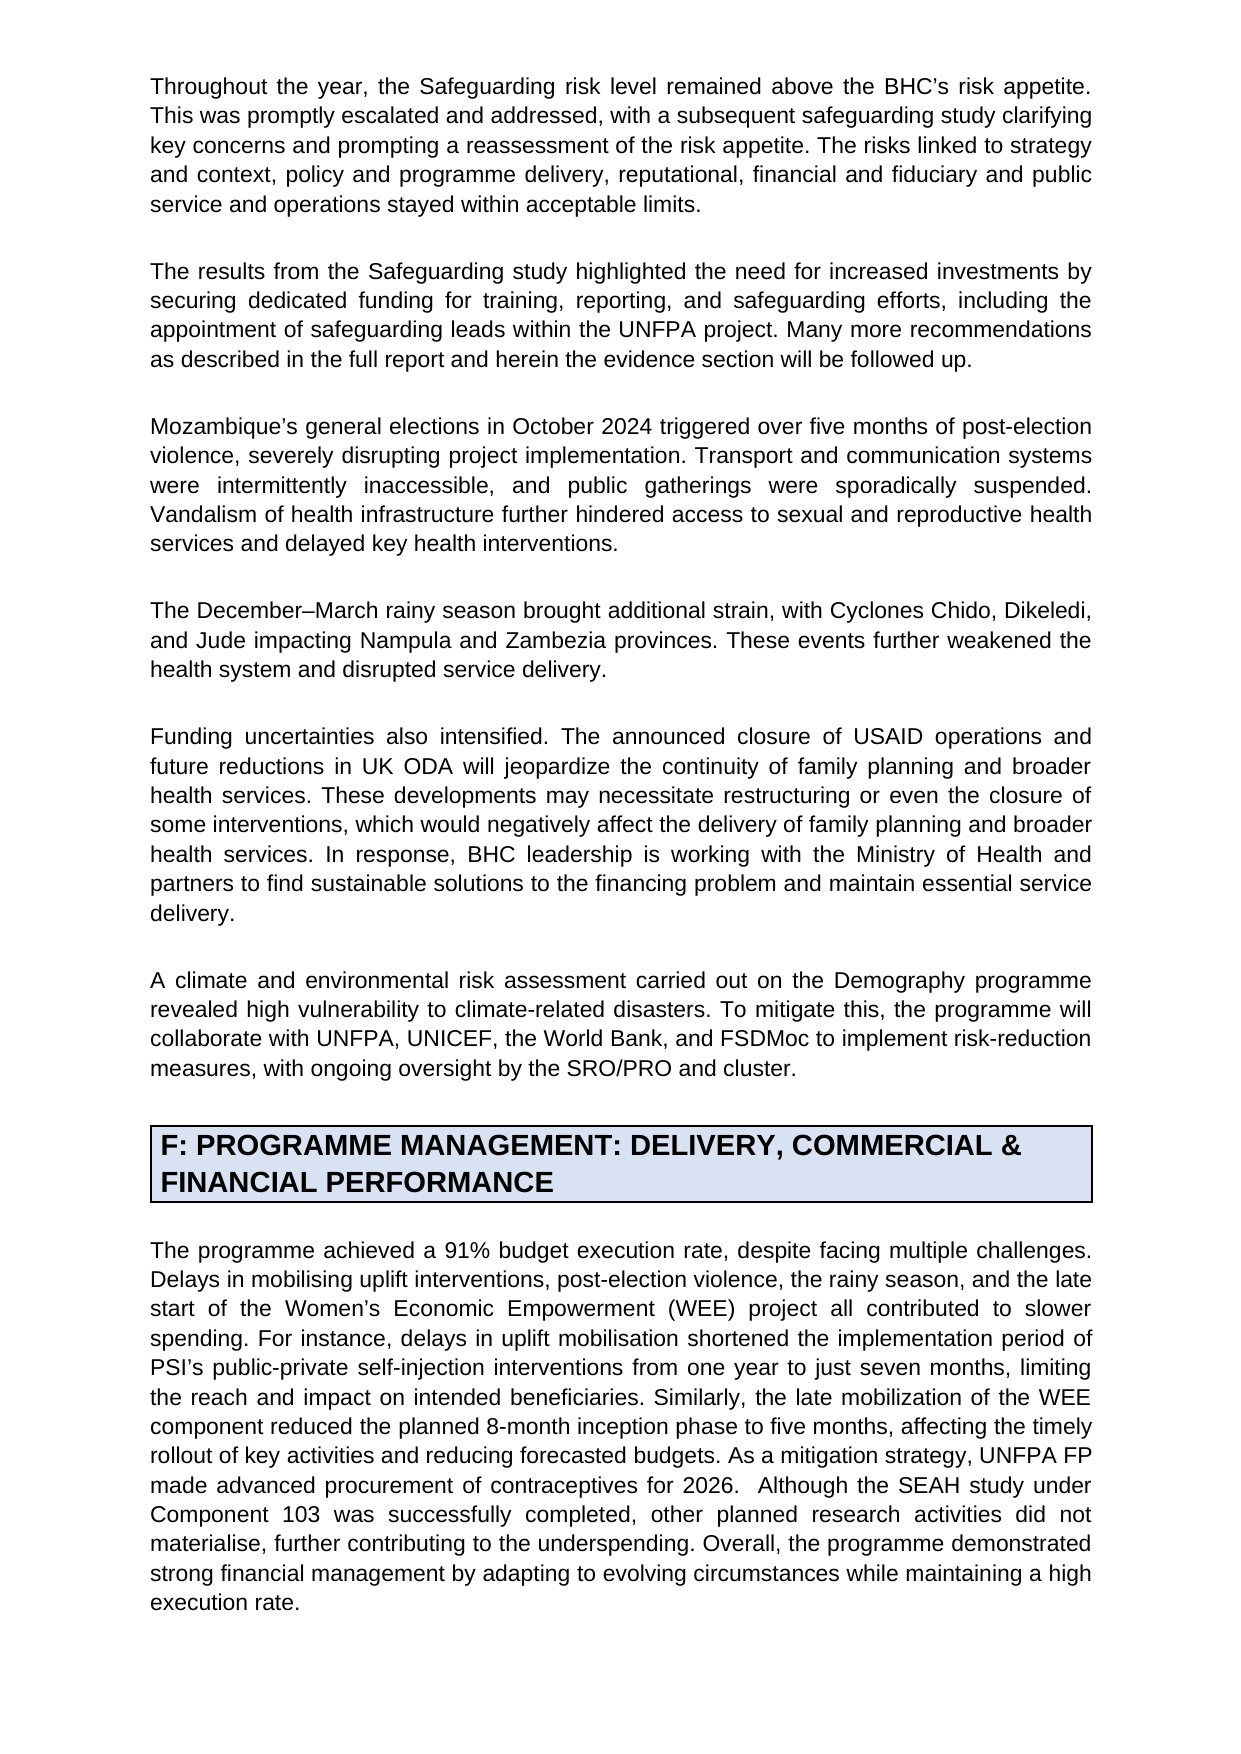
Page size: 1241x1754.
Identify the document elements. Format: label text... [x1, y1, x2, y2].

text Funding uncertainties also intensified. The announced closure of USAID operations and future reductions in UK ODA will jeopardize the continuity of family planning and broader health services. These developments may necessitate restructuring or even the closure of some interventions, which would negatively affect the delivery of family planning and broader health services. In response, BHC leadership is working with the Ministry of Health and partners to find sustainable solutions to the financing problem and maintain essential service delivery. [150, 724, 1093, 926]
text Throughout the year, the Safeguarding risk level remained above the BHC’s risk appetite. This was promptly escalated and addressed, with a subsequent safeguarding study clarifying key concerns and prompting a reassessment of the risk appetite. The risks linked to strategy and context, policy and programme delivery, reputational, financial and fiduciary and public service and operations stayed within acceptable limits. [150, 74, 1093, 217]
text A climate and environmental risk assessment carried out on the Demography programme revealed high vulnerability to climate-related disasters. To mitigate this, the programme will collaborate with UNFPA, UNICEF, the World Bank, and FSDMoc to implement risk-reduction measures, with ongoing oversight by the SRO/PRO and cluster. [150, 967, 1093, 1081]
text The results from the Safeguarding study highlighted the need for increased investments by securing dedicated funding for training, reporting, and safeguarding efforts, including the appointment of safeguarding leads within the UNFPA project. Many more recommendations as described in the full report and herein the evidence section will be followed up. [150, 258, 1093, 372]
text F: PROGRAMME MANAGEMENT: DELIVERY, COMMERCIAL & FINANCIAL PERFORMANCE [152, 1127, 1091, 1201]
text The programme achieved a 91% budget execution rate, despite facing multiple challenges. Delays in mobilising uplift interventions, post-election violence, the rainy season, and the late start of the Women’s Economic Empowerment (WEE) project all contributed to slower spending. For instance, delays in uplift mobilisation shortened the implementation period of PSI’s public-private self-injection interventions from one year to just seven months, limiting the reach and impact on intended beneficiaries. Similarly, the late mobilization of the WEE component reduced the planned 8-month inception phase to five months, affecting the timely rollout of key activities and reducing forecasted budgets. As a mitigation strategy, UNFPA FP made advanced procurement of contraceptives for 2026. Although the SEAH study under Component 103 was successfully completed, other planned research activities did not materialise, further contributing to the underspending. Overall, the programme demonstrated strong financial management by adapting to evolving circumstances while maintaining a high execution rate. [150, 1237, 1093, 1616]
text The December–March rainy season brought additional strain, with Cyclones Chido, Dikeledi, and Jude impacting Nampula and Zambezia provinces. These events further weakened the health system and disrupted service delivery. [150, 598, 1093, 683]
text Mozambique’s general elections in October 2024 triggered over five months of post-election violence, severely disrupting project implementation. Transport and communication systems were intermittently inaccessible, and public gatherings were sporadically suspended. Vandalism of health infrastructure further hindered access to sexual and reproductive health services and delayed key health interventions. [150, 414, 1093, 557]
